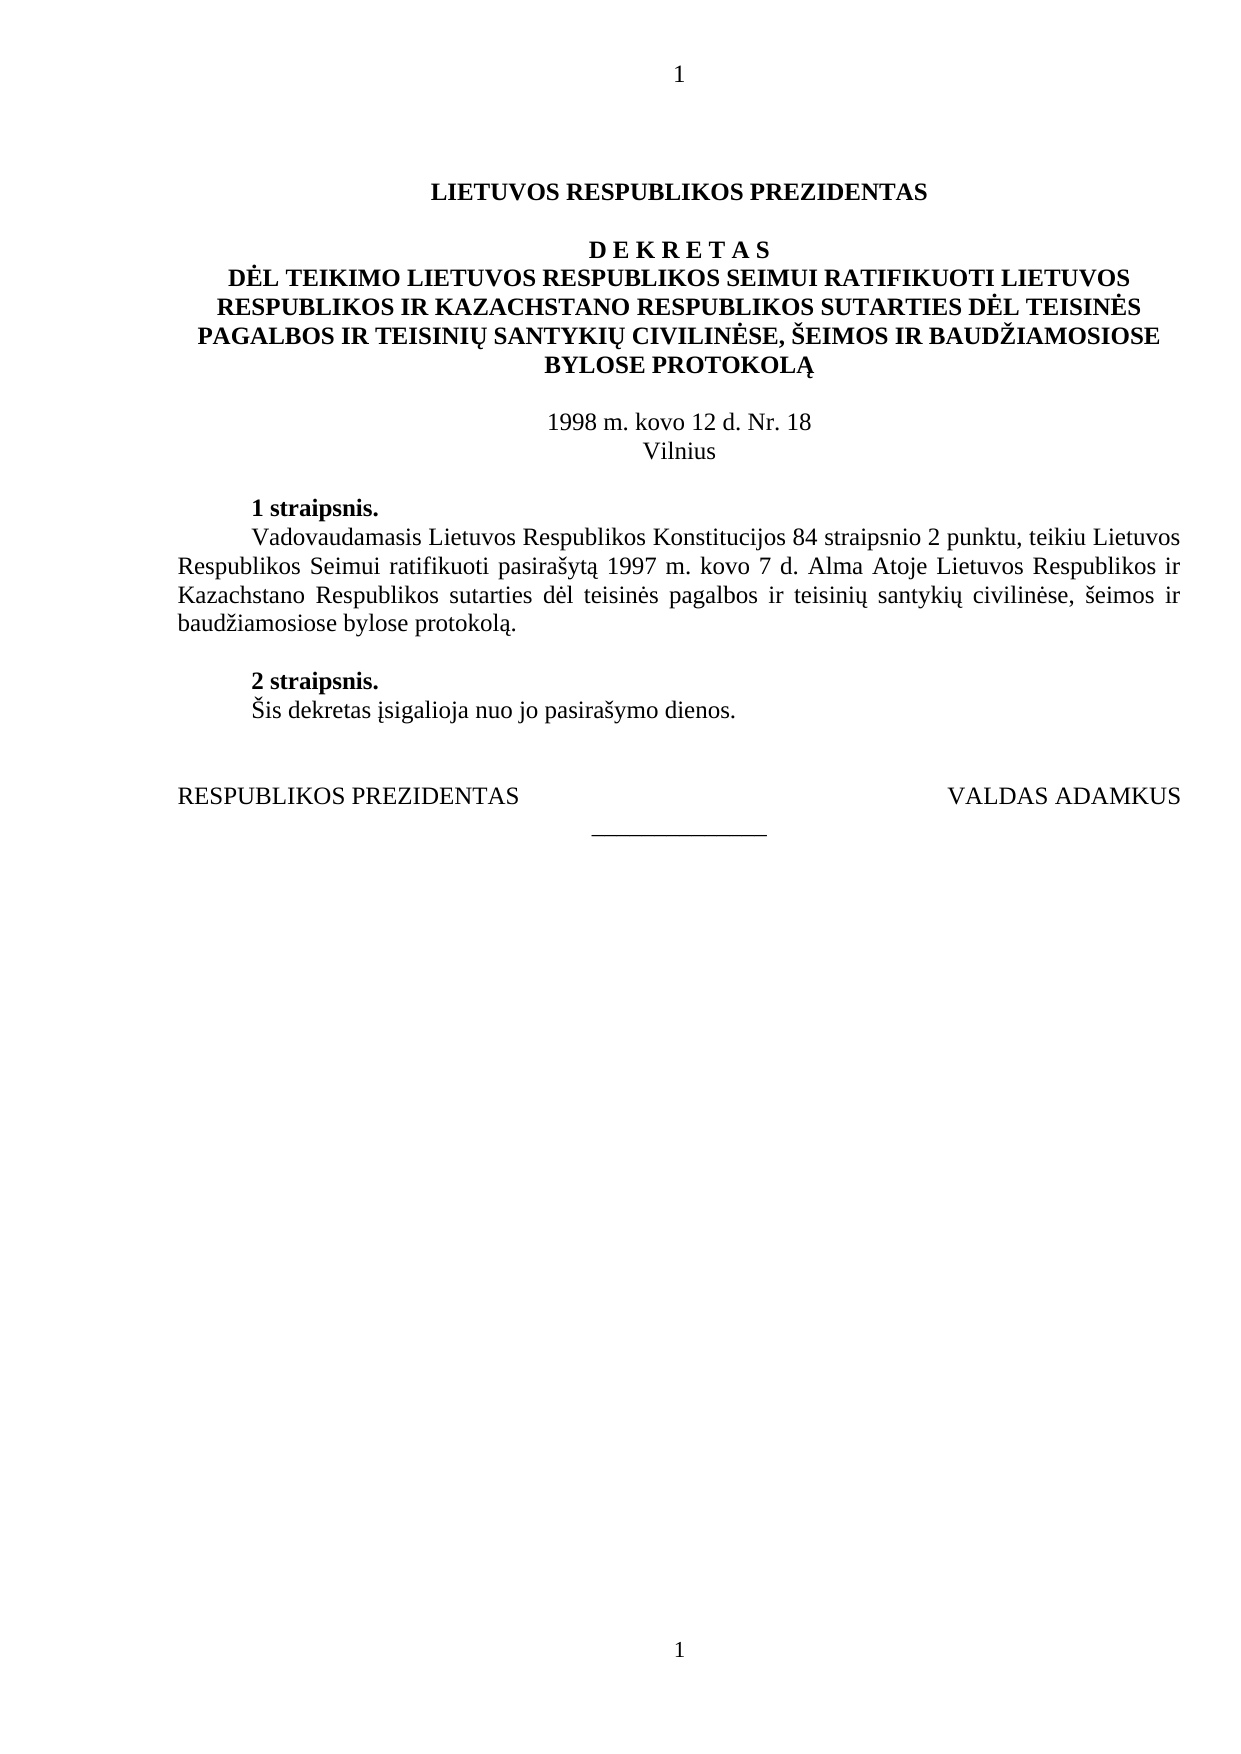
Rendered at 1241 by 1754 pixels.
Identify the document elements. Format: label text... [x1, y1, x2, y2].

text 1 straipsnis. [177, 493, 1181, 522]
text DĖL TEIKIMO LIETUVOS RESPUBLIKOS SEIMUI RATIFIKUOTI LIETUVOS RESPUBLIKOS IR KAZACHSTANO RESPUBLIKOS SUTARTIES DĖL TEISINĖS PAGALBOS IR TEISINIŲ SANTYKIŲ CIVILINĖSE, ŠEIMOS IR BAUDŽIAMOSIOSE BYLOSE PROTOKOLĄ [177, 263, 1181, 378]
text LIETUVOS RESPUBLIKOS PREZIDENTAS [177, 177, 1181, 206]
text Šis dekretas įsigalioja nuo jo pasirašymo dienos. [177, 695, 1181, 723]
text 2 straipsnis. [177, 666, 1181, 695]
text Vilnius [177, 436, 1181, 465]
text ______________ [177, 810, 1181, 838]
text 1998 m. kovo 12 d. Nr. 18 [177, 407, 1181, 436]
text Vadovaudamasis Lietuvos Respublikos Konstitucijos 84 straipsnio 2 punktu, teikiu Lietuvos Respublikos Seimui ratifikuoti pasirašytą 1997 m. kovo 7 d. Alma Atoje Lietuvos Respublikos ir Kazachstano Respublikos sutarties dėl teisinės pagalbos ir teisinių santykių civilinėse, šeimos ir baudžiamosiose bylose protokolą. [177, 522, 1181, 637]
text D E K R E T A S [177, 235, 1181, 263]
text RESPUBLIKOS PREZIDENTAS VALDAS ADAMKUS [177, 781, 1181, 810]
